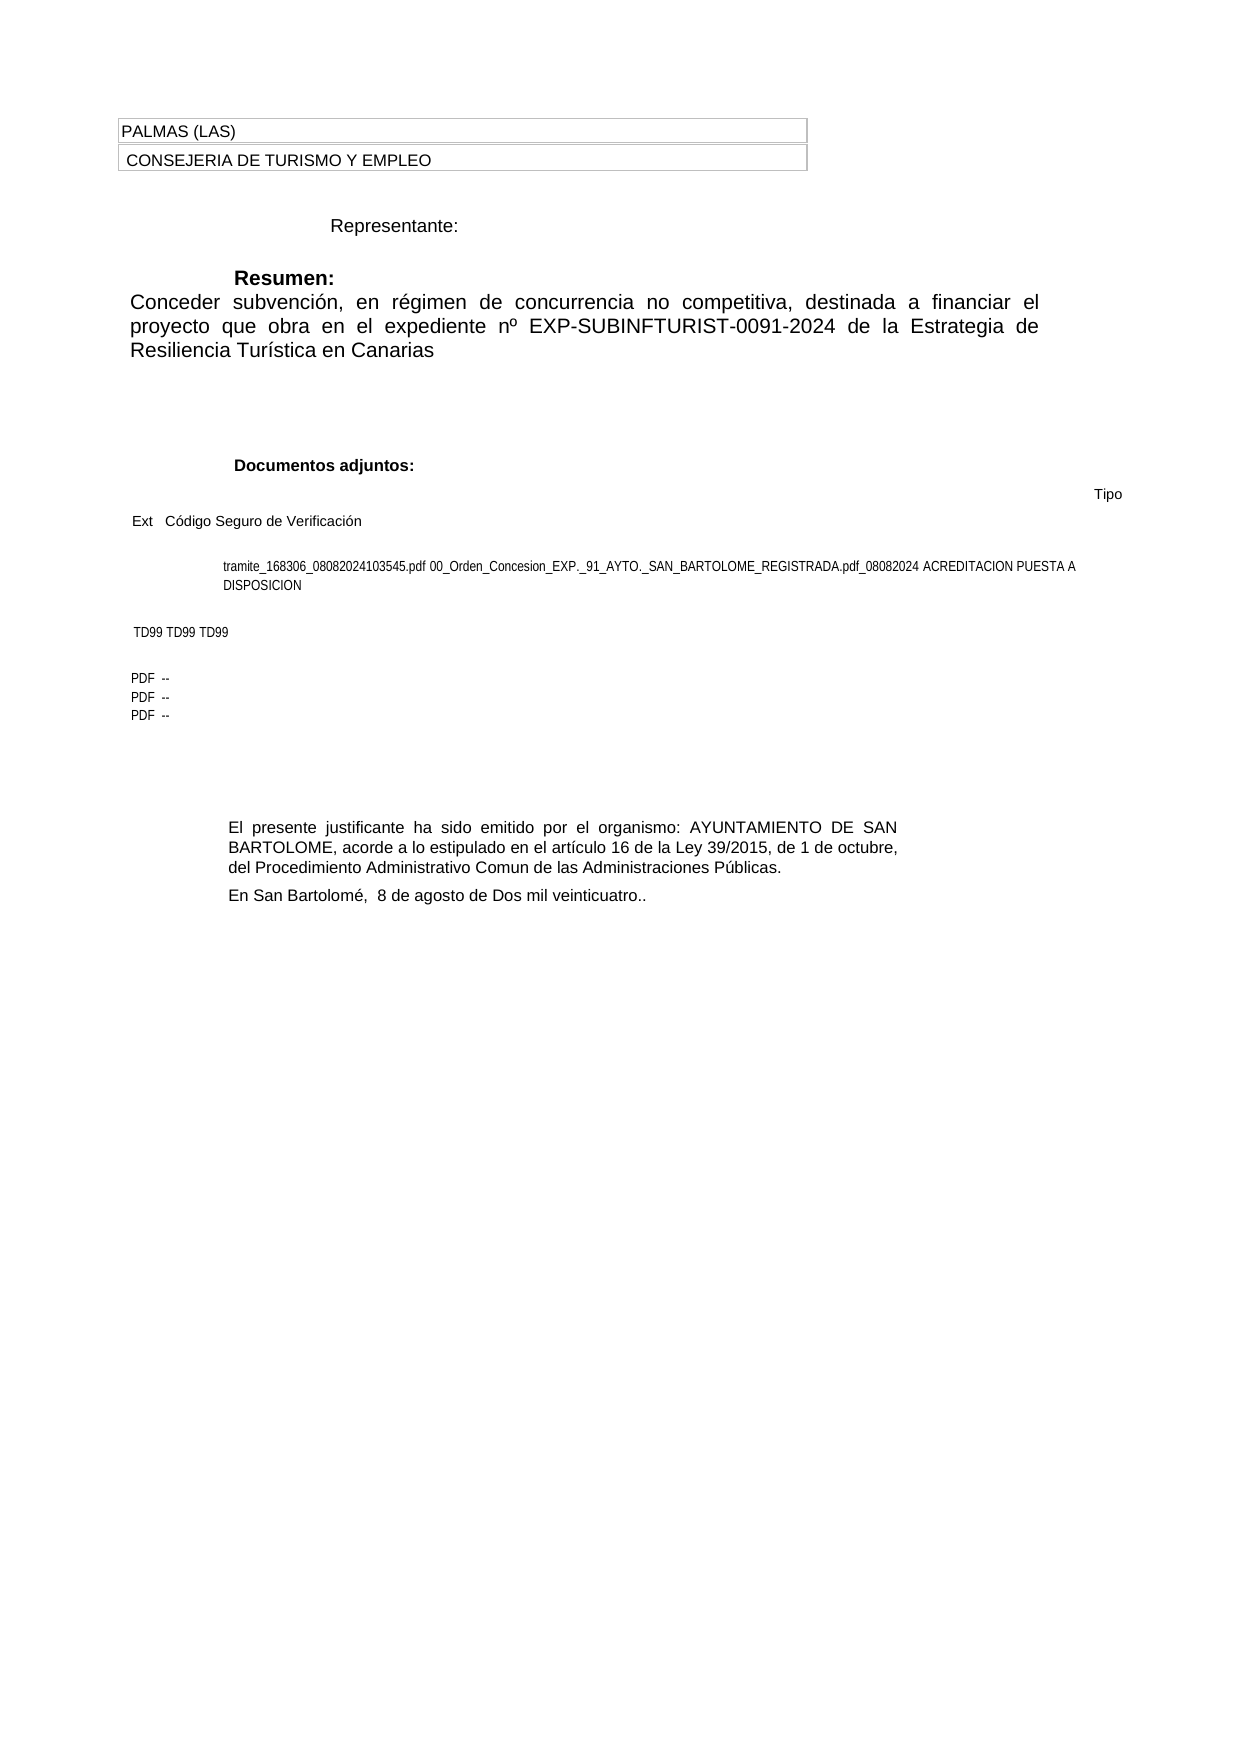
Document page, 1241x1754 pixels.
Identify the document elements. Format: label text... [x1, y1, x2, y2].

text PDF -- [131, 670, 1122, 687]
text Resumen: [234, 266, 1122, 289]
text El presente justificante ha sido emitido por el organismo: AYUNTAMIENTO DE SAN BARTOLOME, acorde a lo estipulado en el artículo 16 de la Ley 39/2015, de 1 de octubre, del Procedimiento Administrativo Comun de las Administraciones Públicas. [228, 817, 899, 877]
text Conceder subvención, en régimen de concurrencia no competitiva, destinada a financiar el proyecto que obra en el expediente nº EXP-SUBINFTURIST-0091-2024 de la Estrategia de Resiliencia Turística en Canarias [130, 290, 1040, 362]
text PDF -- [131, 707, 1122, 723]
text Representante: [330, 215, 1122, 237]
text Tipo [118, 486, 1122, 503]
text En San Bartolomé, 8 de agosto de Dos mil veinticuatro.. [228, 886, 1122, 905]
text Documentos adjuntos: [234, 456, 1122, 475]
table_cell PALMAS (LAS) [119, 119, 806, 142]
table_cell CONSEJERIA DE TURISMO Y EMPLEO [119, 145, 806, 170]
text PDF -- [131, 688, 1122, 705]
text tramite_168306_08082024103545.pdf 00_Orden_Concesion_EXP._91_AYTO._SAN_BARTOLOME_REGISTRADA.pdf_08082024 ACREDITACION PUESTA A DISPOSICION [223, 558, 1122, 593]
text TD99 TD99 TD99 [133, 623, 1122, 640]
text Ext Código Seguro de Verificación [132, 513, 1122, 530]
